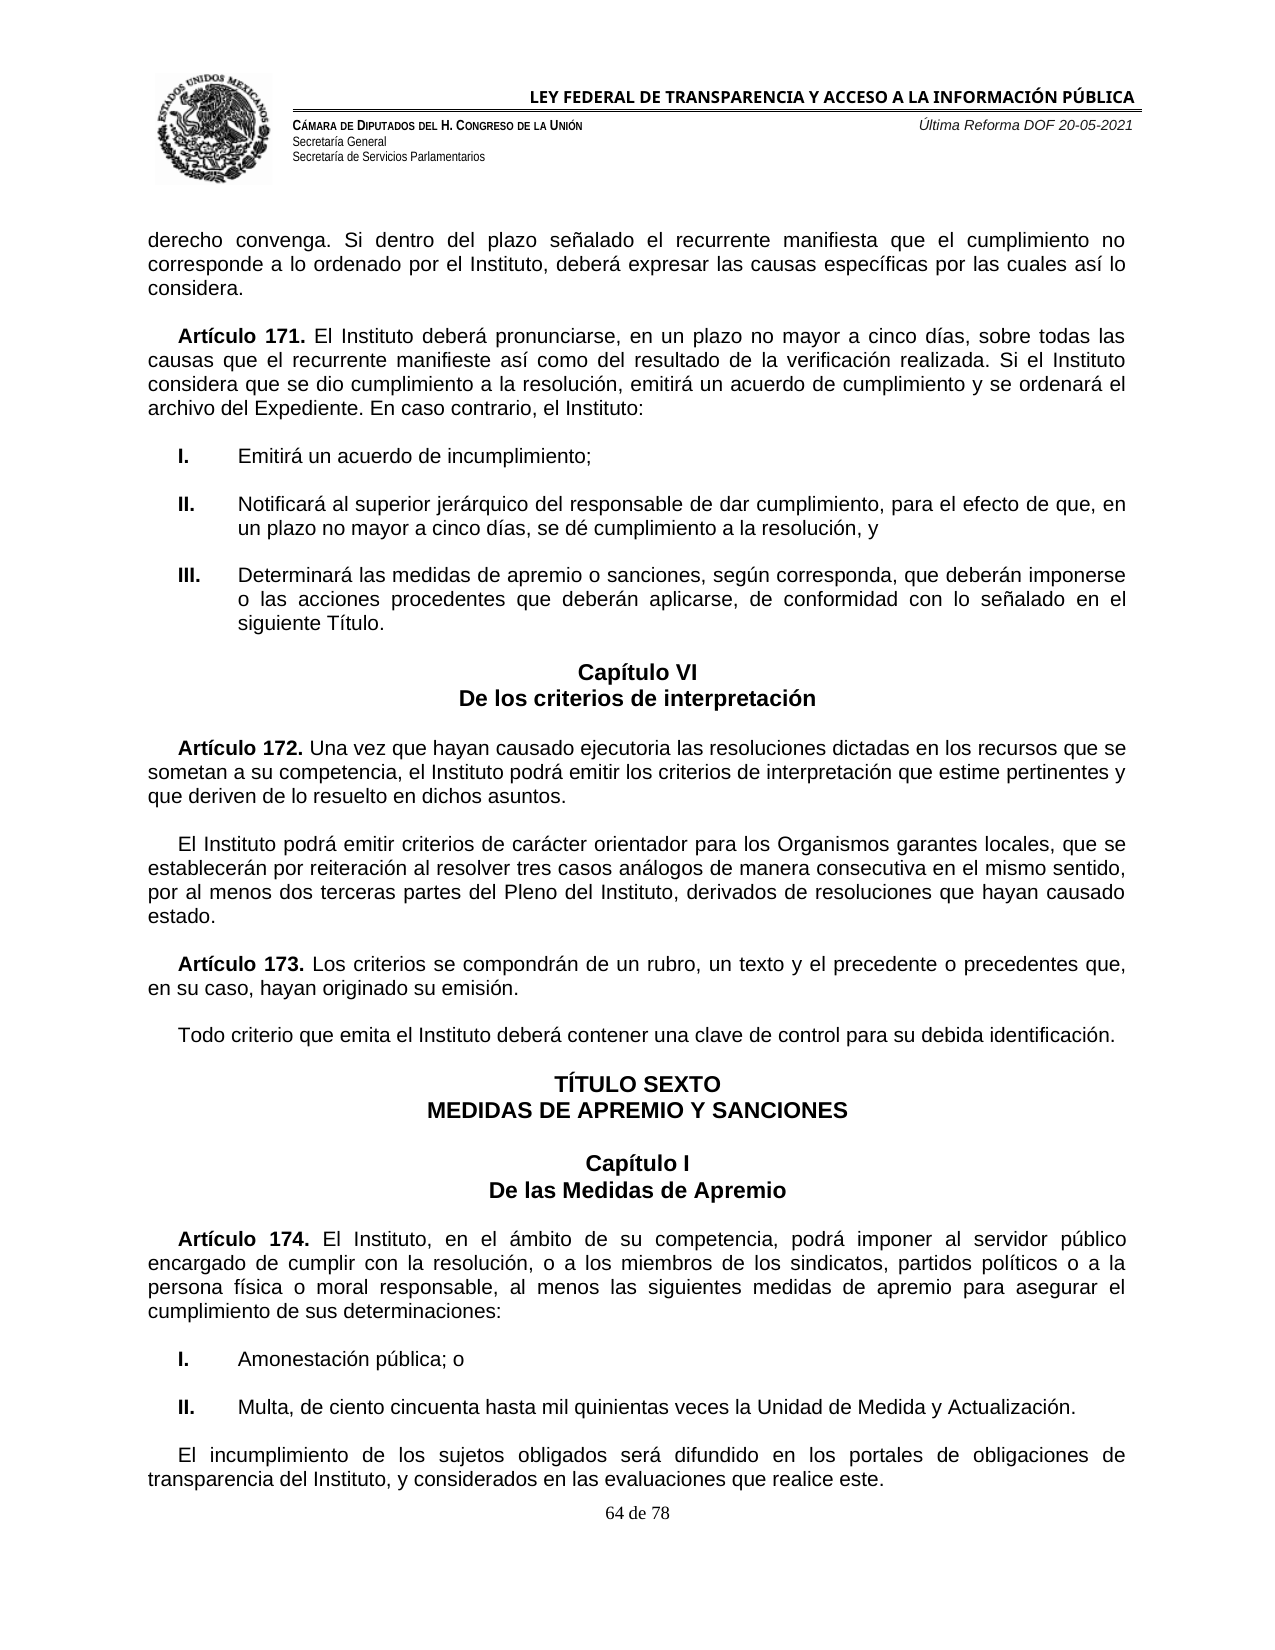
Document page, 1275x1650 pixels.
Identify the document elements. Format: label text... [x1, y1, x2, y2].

text El incumplimiento de los sujetos obligados será difundido en los portales de obligaciones de transparencia del Instituto, y considerados en las evaluaciones que realice este. [148, 1442, 1127, 1490]
text Artículo 173. Los criterios se compondrán de un rubro, un texto y el precedente o precedentes que, en su caso, hayan originado su emisión. [148, 951, 1127, 999]
text II. Multa, de ciento cincuenta hasta mil quinientas veces la Unidad de Medida y Actualización. [178, 1394, 1127, 1418]
text Capítulo VI [148, 659, 1127, 685]
text I. Amonestación pública; o [178, 1347, 1127, 1371]
text derecho convenga. Si dentro del plazo señalado el recurrente manifiesta que el cumplimiento no corresponde a lo ordenado por el Instituto, deberá expresar las causas específicas por las cuales así lo considera. [148, 228, 1127, 300]
text De las Medidas de Apremio [148, 1177, 1127, 1203]
text I. Emitirá un acuerdo de incumplimiento; [178, 443, 1127, 467]
text Todo criterio que emita el Instituto deberá contener una clave de control para su debida identificación. [148, 1023, 1127, 1047]
text TÍTULO SEXTO [148, 1071, 1127, 1097]
text MEDIDAS DE APREMIO Y SANCIONES [148, 1097, 1127, 1124]
text El Instituto podrá emitir criterios de carácter orientador para los Organismos garantes locales, que se establecerán por reiteración al resolver tres casos análogos de manera consecutiva en el mismo sentido, por al menos dos terceras partes del Pleno del Instituto, derivados de resoluciones que hayan causado estado. [148, 832, 1127, 927]
text Artículo 171. El Instituto deberá pronunciarse, en un plazo no mayor a cinco días, sobre todas las causas que el recurrente manifieste así como del resultado de la verificación realizada. Si el Instituto considera que se dio cumplimiento a la resolución, emitirá un acuerdo de cumplimiento y se ordenará el archivo del Expediente. En caso contrario, el Instituto: [148, 324, 1127, 419]
text De los criterios de interpretación [148, 685, 1127, 712]
text II. Notificará al superior jerárquico del responsable de dar cumplimiento, para el efecto de que, en un plazo no mayor a cinco días, se dé cumplimiento a la resolución, y [178, 491, 1127, 539]
text III. Determinará las medidas de apremio o sanciones, según corresponda, que deberán imponerse o las acciones procedentes que deberán aplicarse, de conformidad con lo señalado en el siguiente Título. [178, 563, 1127, 635]
text Artículo 172. Una vez que hayan causado ejecutoria las resoluciones dictadas en los recursos que se sometan a su competencia, el Instituto podrá emitir los criterios de interpretación que estime pertinentes y que deriven de lo resuelto en dichos asuntos. [148, 736, 1127, 808]
text Artículo 174. El Instituto, en el ámbito de su competencia, podrá imponer al servidor público encargado de cumplir con la resolución, o a los miembros de los sindicatos, partidos políticos o a la persona física o moral responsable, al menos las siguientes medidas de apremio para asegurar el cumplimiento de sus determinaciones: [148, 1227, 1127, 1323]
text Capítulo I [148, 1150, 1127, 1177]
